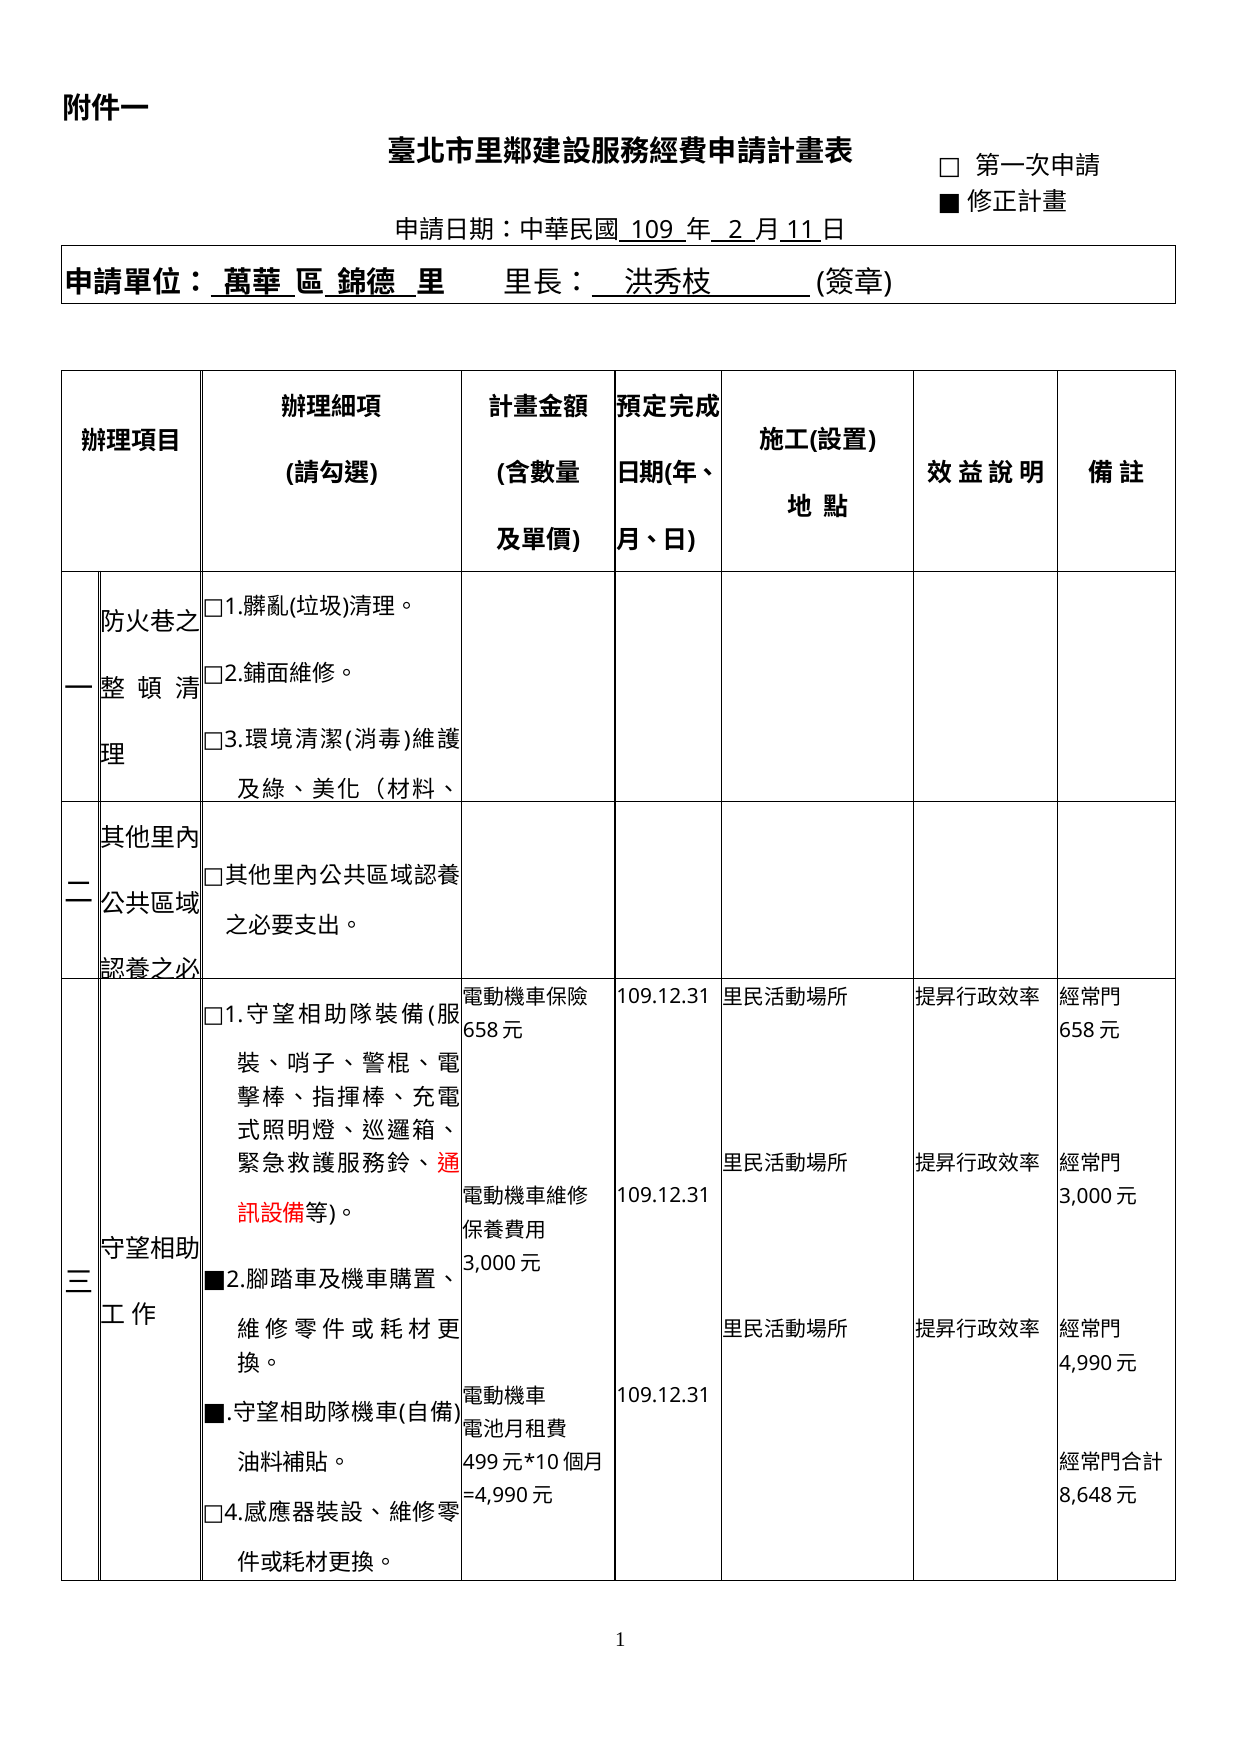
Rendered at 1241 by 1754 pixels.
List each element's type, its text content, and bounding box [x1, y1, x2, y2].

table_header 施工(設置) 地 點 [722, 371, 913, 571]
table_cell [914, 802, 1057, 978]
table_cell 經常門 658元 經常門 3,000元 經常門 4,990元 經常門合計 8,648元 [1058, 979, 1175, 1580]
table_header 計畫金額 (含數量 及單價) [462, 371, 614, 571]
table_cell [1058, 802, 1175, 978]
table_cell □1.守望相助隊裝備(服裝、哨子、警棍、電擊棒、指揮棒、充電式照明燈、巡邏箱、緊急救護服務鈴、通訊設備等)。 ■2.腳踏車及機車購置、維修零件或耗材更換。 ■.守望相助隊機車(自備)油料補貼。 □4.感應器裝設、維修零件或耗材更換。 □5.守望相助工作相關之隊員參訪及研習活動。 □6.守相助隊點心費。 □7.其他有關裝備、設施〈滅火器、消耗品等〉之購置、維修。 [203, 979, 461, 1580]
table_cell [462, 572, 614, 801]
table_cell 里民活動場所 里民活動場所 里民活動場所 [722, 979, 913, 1580]
table_cell □1.髒亂(垃圾)清理。 □2.鋪面維修。 □3.環境清潔(消毒)維護及綠、美化（材料、花材、肥料、工資）。 □4.其他有關整頓工作用途。 [203, 572, 461, 801]
table_cell 一 [62, 572, 98, 801]
table_header 申請單位： 萬華 區 錦德 里 里長： 洪秀枝 (簽章) [62, 246, 1175, 303]
table_cell 守望相助工作 [101, 979, 200, 1580]
table_header 備 註 [1058, 371, 1175, 571]
text 附件一 [62, 85, 635, 127]
table_cell 三 [62, 979, 98, 1580]
table_cell [722, 572, 913, 801]
text 申請日期：中華民國 109 年 2 月 11 日 [187, 209, 1053, 245]
text 臺北市里鄰建設服務經費申請計畫表 [187, 127, 1053, 169]
table_cell 二 [62, 802, 98, 978]
table_header 辦理細項 (請勾選) [203, 371, 461, 571]
table_header 效 益 說 明 [914, 371, 1057, 571]
table_cell [462, 802, 614, 978]
text ■ 修正計畫 [937, 182, 1137, 218]
table_cell 電動機車保險 658元 電動機車維修 保養費用 3,000元 電動機車 電池月租費 499元*10個月 =4,990元 [462, 979, 614, 1580]
list 第一次申請 [937, 146, 1137, 182]
table_cell 提昇行政效率 提昇行政效率 提昇行政效率 [914, 979, 1057, 1580]
table_cell 109.12.31 109.12.31 109.12.31 [616, 979, 721, 1580]
table_cell 其他里內公共區域認養之必要支出 [101, 802, 200, 978]
table_cell □其他里內公共區域認養之必要支出。 [203, 802, 461, 978]
table_header 預定完成日期(年、月、日) [616, 371, 721, 571]
table_cell [616, 802, 721, 978]
table_cell 防火巷之整頓清理 [101, 572, 200, 801]
table_header 辦理項目 [62, 371, 200, 571]
table_cell [1058, 572, 1175, 801]
table_cell [722, 802, 913, 978]
table_cell [616, 572, 721, 801]
table_cell [914, 572, 1057, 801]
